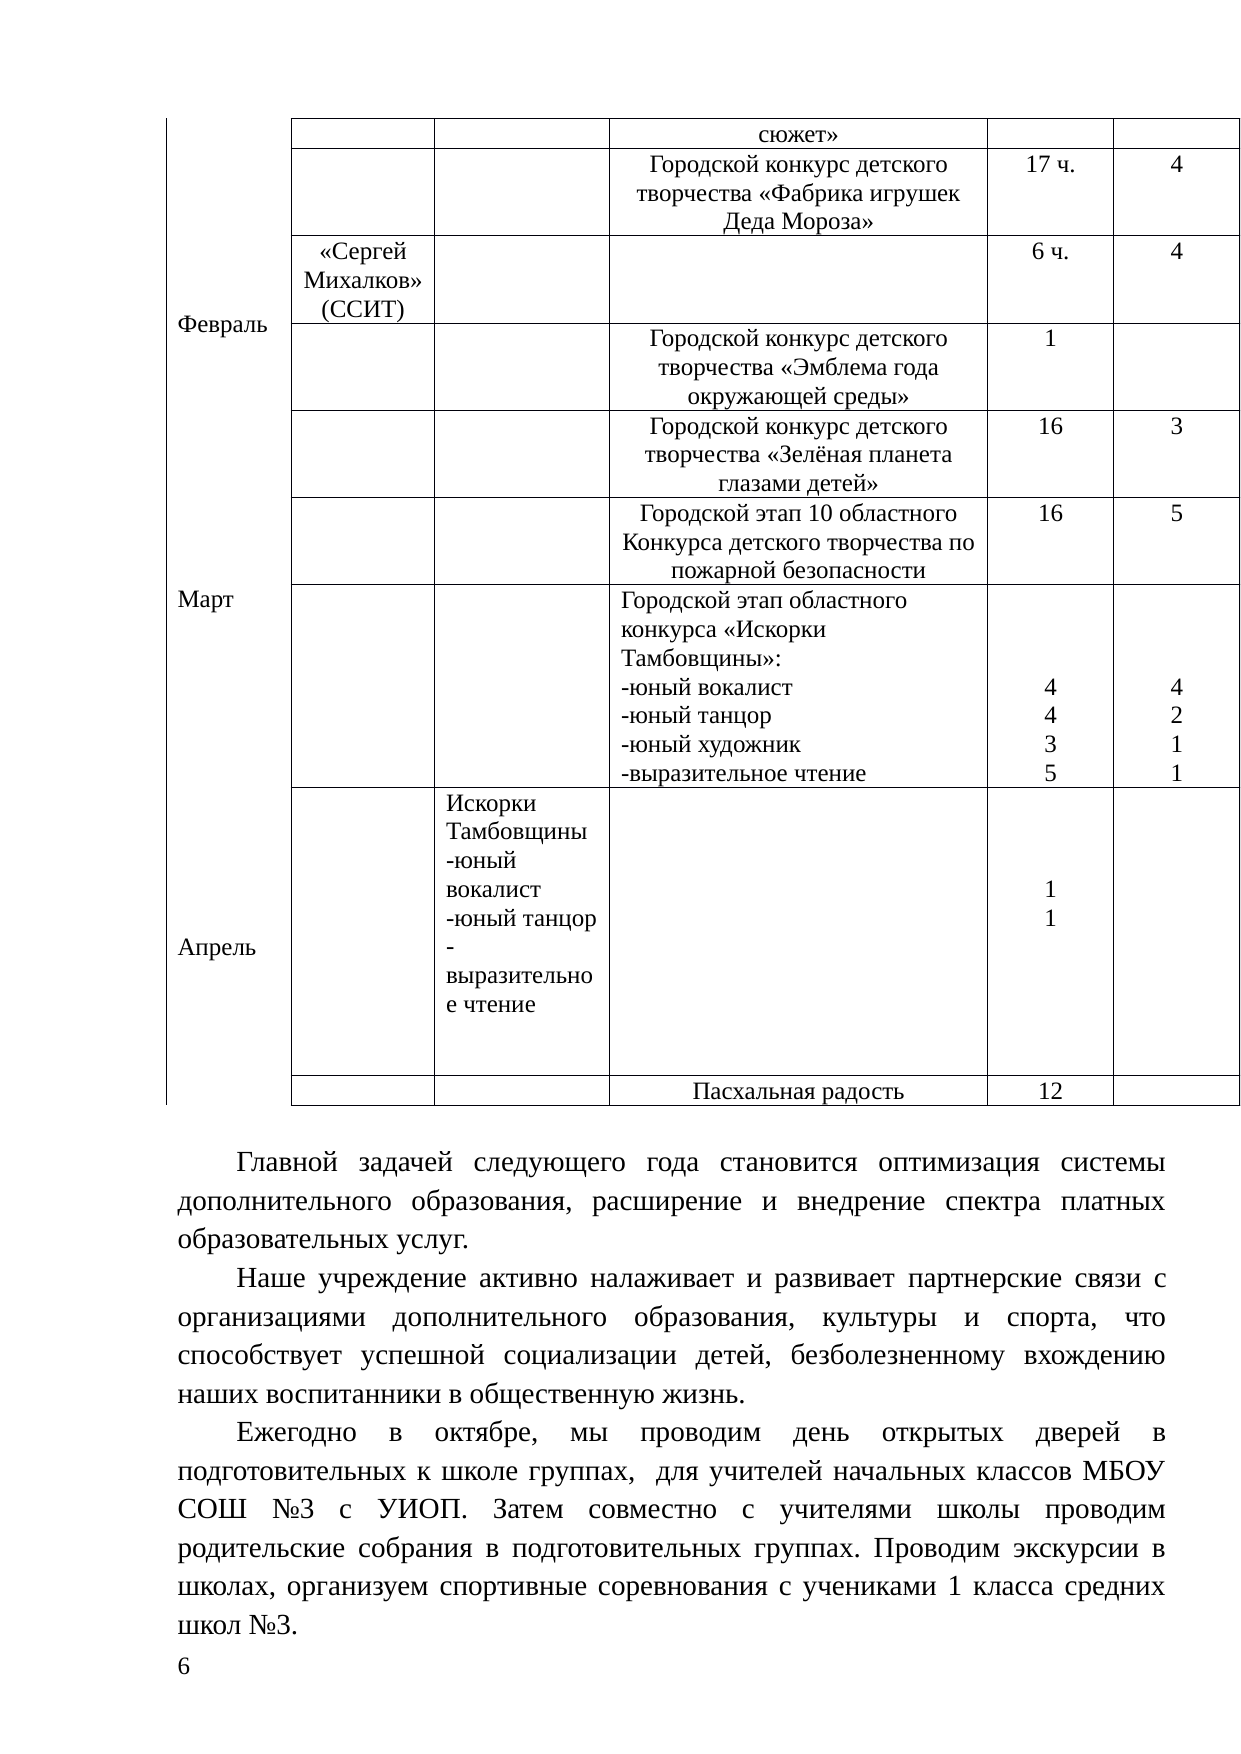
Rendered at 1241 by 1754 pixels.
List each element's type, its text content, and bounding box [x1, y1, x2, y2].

table_cell Февраль [167, 235, 291, 410]
table_cell 16 [988, 411, 1113, 497]
table_cell 17 ч. [988, 149, 1113, 235]
table_cell 6 ч. [988, 236, 1113, 322]
text Ежегодно в октябре, мы проводим день открытых дверей в подготовительных к школе группах, для учителей начальных классов МБОУ СОШ №3 с УИОП. Затем совместно с учителями школы проводим родительские собрания в подготовительных группах. Проводим экскурсии в школах, организуем спортивные соревнования с учениками 1 класса средних школ №3. [177, 1414, 1167, 1641]
table_cell 3 [1114, 411, 1239, 497]
table_cell [435, 149, 609, 235]
text Наше учреждение активно налаживает и развивает партнерские связи с организациями дополнительного образования, культуры и спорта, что способствует успешной социализации детей, безболезненному вхождению наших воспитанники в общественную жизнь. [177, 1260, 1167, 1409]
table_cell 4 4 3 5 [988, 585, 1113, 787]
table_cell 16 [988, 498, 1113, 584]
table_cell [435, 119, 609, 148]
table_cell [435, 498, 609, 584]
table_cell Городской конкурс детского творчества «Эмблема года окружающей среды» [610, 324, 987, 410]
table_cell Искорки Тамбовщины -юный вокалист -юный танцор - выразительное чтение [435, 788, 609, 1075]
table_cell [610, 236, 987, 322]
table_cell 8человек – 7 работ [988, 119, 1113, 148]
table_cell [1114, 1076, 1239, 1105]
table_cell 1 [988, 324, 1113, 410]
table_cell Пасхальная радость [610, 1076, 987, 1105]
table_cell 4 [1114, 236, 1239, 322]
table_cell Апрель [167, 787, 291, 1105]
table_cell [435, 585, 609, 787]
table_cell 1 1 [988, 788, 1113, 1075]
table_cell [292, 411, 434, 497]
table_cell [435, 1076, 609, 1105]
table_cell [292, 119, 434, 148]
table_cell [292, 1076, 434, 1105]
table_cell Городской конкурс детского творчества «Фабрика игрушек Деда Мороза» [610, 149, 987, 235]
table_cell «Сергей Михалков» (ССИТ) [292, 236, 434, 322]
table_cell [1114, 324, 1239, 410]
table_cell [435, 324, 609, 410]
table_cell [1114, 788, 1239, 1075]
table_cell Городской этап областного конкурса «Искорки Тамбовщины»: -юный вокалист -юный танцор -юный художник -выразительное чтение [610, 585, 987, 787]
table_cell сюжет» [610, 119, 987, 148]
table_cell [435, 411, 609, 497]
text Главной задачей следующего года становится оптимизация системы дополнительного образования, расширение и внедрение спектра платных образовательных услуг. [177, 1144, 1167, 1255]
table_cell [292, 149, 434, 235]
table_cell [167, 118, 291, 235]
table_cell Городской конкурс детского творчества «Зелёная планета глазами детей» [610, 411, 987, 497]
table_cell 4 [1114, 149, 1239, 235]
table_cell [1114, 119, 1239, 148]
table_cell 5 [1114, 498, 1239, 584]
table_cell [435, 236, 609, 322]
table_cell 4 2 1 1 [1114, 585, 1239, 787]
table_cell 12 [988, 1076, 1113, 1105]
table_cell Март [167, 410, 291, 787]
table_cell [292, 788, 434, 1075]
table_cell [292, 498, 434, 584]
table_cell [610, 788, 987, 1075]
table_cell [292, 585, 434, 787]
table_cell [292, 324, 434, 410]
table_cell Городской этап 10 областного Конкурса детского творчества по пожарной безопасности [610, 498, 987, 584]
